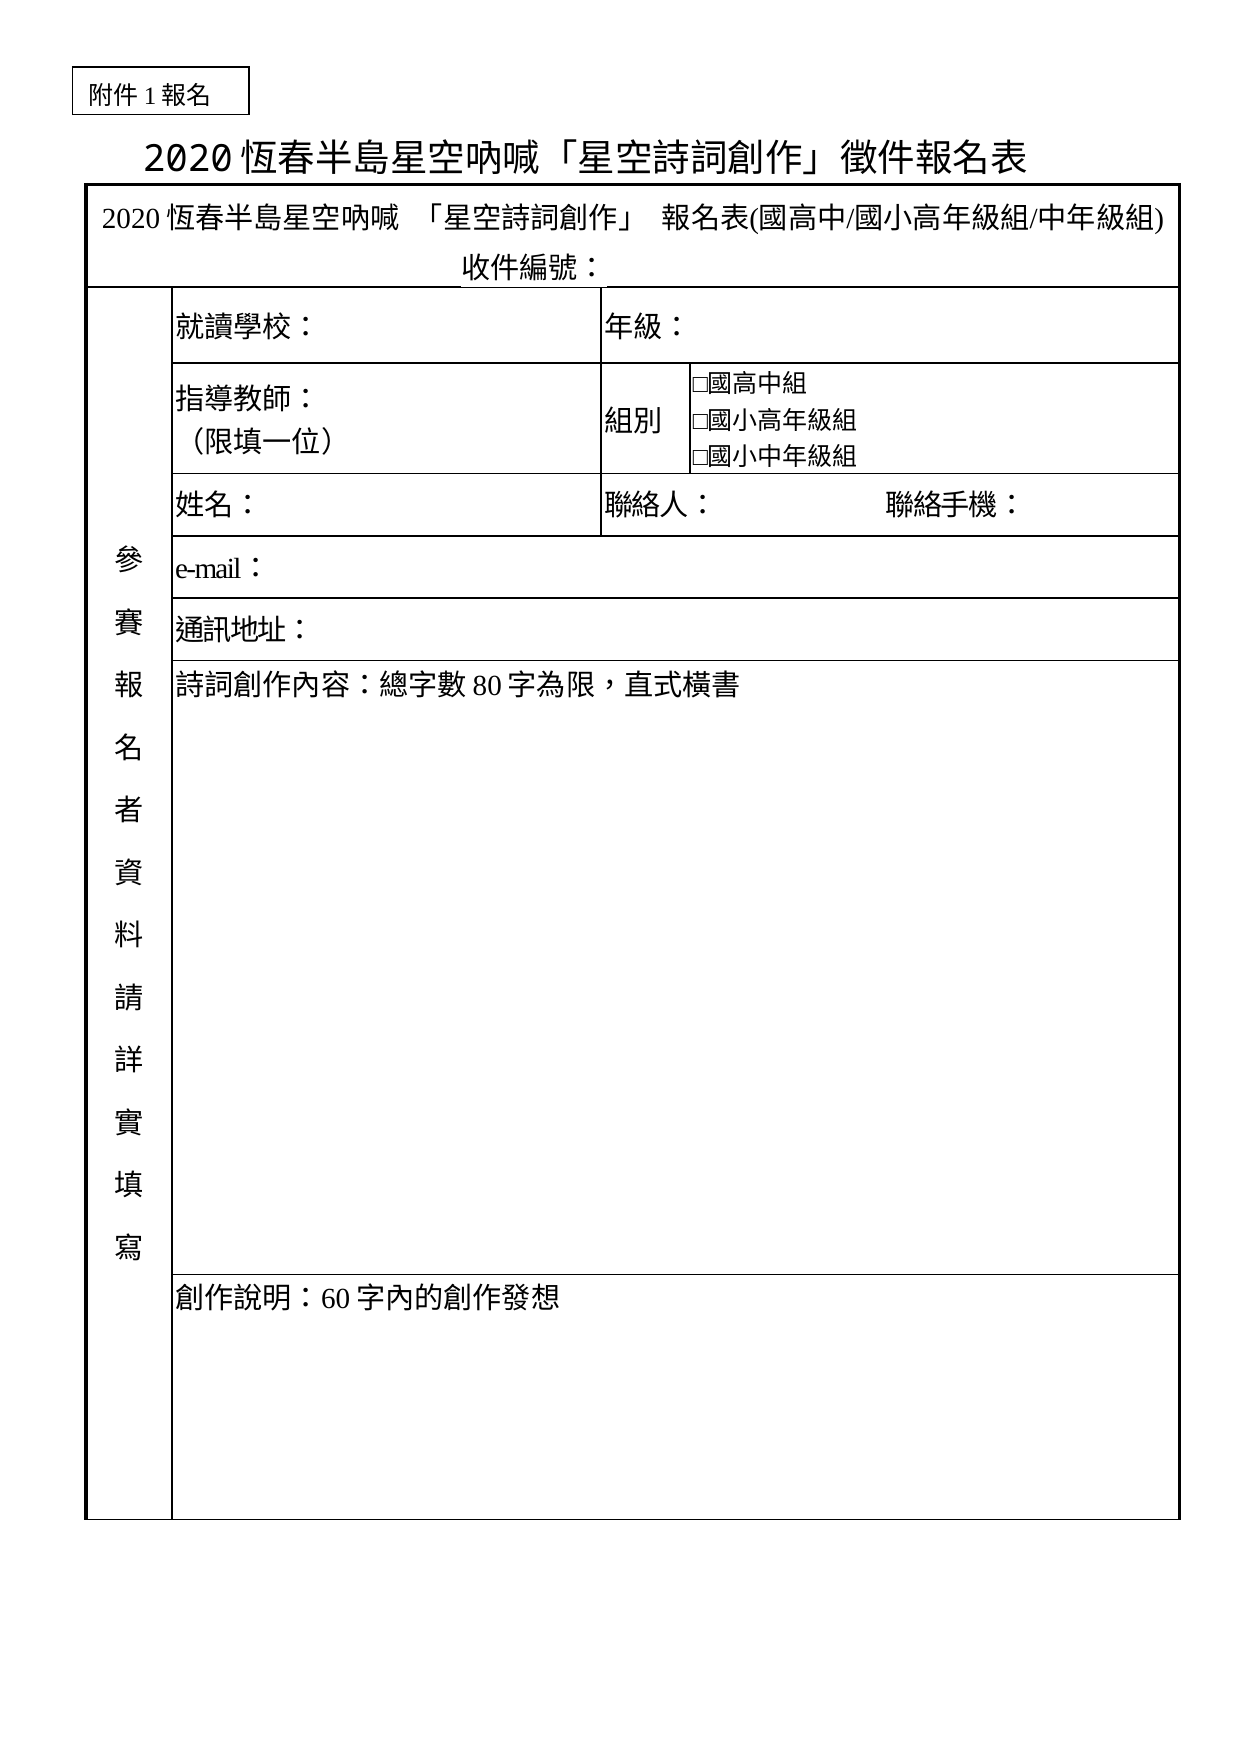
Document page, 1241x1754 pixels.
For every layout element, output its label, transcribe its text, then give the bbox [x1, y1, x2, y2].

table_cell 詩詞創作內容：總字數80字為限，直式橫書 [173, 661, 1178, 1273]
table_cell 組別 [602, 364, 689, 473]
table_cell 姓名： [173, 474, 600, 535]
table_cell 指導教師： （限填一位） [173, 364, 600, 473]
table_cell 參 賽 報 名 者 資 料 請 詳 實 填 寫 [88, 288, 171, 1519]
table_cell 聯絡人： 聯絡手機： [602, 474, 1178, 535]
text 2020恆春半島星空吶喊「星空詩詞創作」徵件報名表 [84, 128, 1118, 183]
table_cell 創作說明：60字內的創作發想 [173, 1275, 1178, 1519]
text [73, 68, 248, 114]
table_cell 通訊地址： [173, 599, 1178, 659]
table_cell e-mail： [173, 537, 1178, 597]
table_cell 年級： [602, 288, 1178, 362]
table_cell □國高中組 □國小高年級組 □國小中年級組 [691, 364, 1178, 473]
table_cell 就讀學校： [173, 288, 600, 362]
text 附件1報名表 [88, 75, 233, 106]
table_header 2020恆春半島星空吶喊 「星空詩詞創作」 報名表(國高中/國小高年級組/中年級組) 收件編號： [88, 186, 1178, 286]
